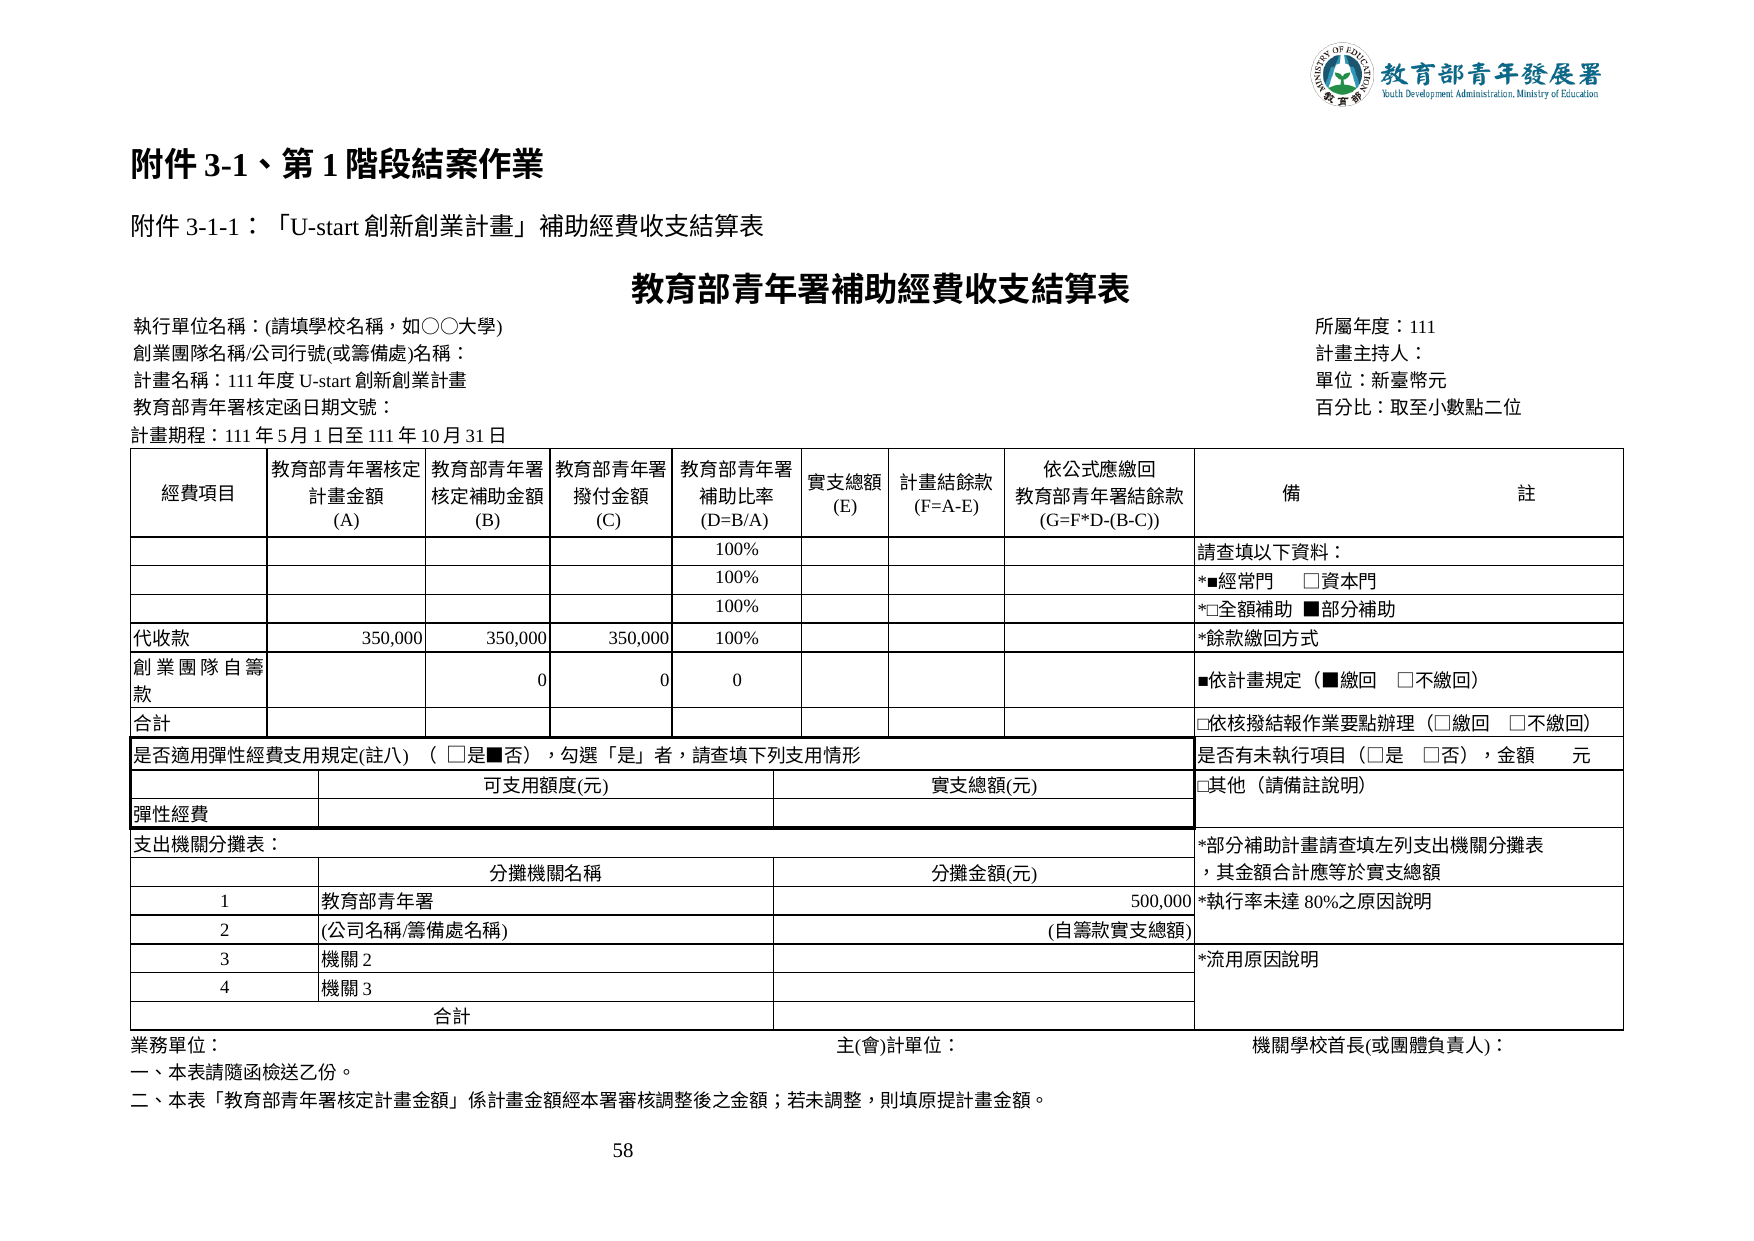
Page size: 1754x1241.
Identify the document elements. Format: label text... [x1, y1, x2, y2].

table_cell 是否適用彈性經費支用規定(註八) （ □是■否），勾選「是」者，請查填下列支用情形 [132, 739, 1193, 769]
table_cell [426, 566, 549, 593]
table_header [1313, 263, 1623, 311]
table_cell [771, 339, 856, 366]
table_header 教育部青年署 撥付金額 (C) [551, 449, 671, 536]
table_cell [802, 566, 888, 593]
table_cell [774, 1002, 1194, 1029]
table_cell [426, 595, 549, 622]
table_cell [802, 708, 888, 736]
table_cell 機關3 [319, 973, 773, 1001]
table_cell [802, 653, 888, 707]
table_cell [268, 595, 425, 622]
table_cell 教育部青年署核定函日期文號： [131, 393, 771, 420]
table_cell ■依計畫規定（■繳回 □不繳回） [1195, 653, 1623, 707]
table_cell [1035, 393, 1312, 420]
table_header 備 註 [1195, 449, 1623, 536]
table_header 實支總額 (E) [802, 449, 888, 536]
table_cell [950, 393, 1035, 420]
table_cell (公司名稱/籌備處名稱) [319, 916, 773, 943]
table_cell 350,000 [551, 624, 671, 651]
table_cell 1 [131, 887, 318, 914]
table_cell [551, 708, 671, 736]
table_cell [889, 708, 1004, 736]
table_cell [268, 653, 425, 707]
table_cell [802, 538, 888, 565]
table_cell [856, 311, 950, 339]
table_cell *■經常門 □資本門 [1195, 566, 1623, 593]
table_cell 計畫主持人： [1313, 339, 1623, 366]
table_cell [1035, 311, 1312, 339]
table_cell 3 [131, 945, 318, 972]
table_header 教育部青年署核定 計畫金額 (A) [268, 449, 425, 536]
table_cell 合計 [131, 1002, 773, 1029]
table_cell [950, 339, 1035, 366]
table_cell □其他（請備註說明） [1196, 771, 1623, 826]
table_cell [650, 311, 771, 339]
table_cell (自籌款實支總額) [774, 916, 1194, 943]
table_cell *餘款繳回方式 [1195, 624, 1623, 651]
table_cell 500,000 [774, 887, 1194, 914]
table_cell 0 [673, 653, 801, 707]
table_cell [551, 566, 671, 593]
table_cell 合計 [131, 708, 266, 736]
table_cell 4 [131, 973, 318, 1001]
table_cell [268, 538, 425, 565]
table_cell [774, 973, 1194, 1001]
table_cell 單位：新臺幣元 [1313, 366, 1623, 393]
table_cell 100% [673, 538, 801, 565]
table_cell [856, 393, 950, 420]
table_cell 代收款 [131, 624, 266, 651]
table_cell 可支用額度(元) [319, 771, 773, 798]
table_cell [131, 566, 266, 593]
table_cell 0 [426, 653, 549, 707]
table_cell 請查填以下資料： [1195, 538, 1623, 565]
table_cell [950, 311, 1035, 339]
table_cell 機關2 [319, 945, 773, 972]
table_header 依公式應繳回 教育部青年署結餘款 (G=F*D-(B-C)) [1005, 449, 1194, 536]
table_cell 350,000 [426, 624, 549, 651]
table_header 計畫結餘款 (F=A-E) [889, 449, 1004, 536]
table_cell [1035, 366, 1312, 393]
table_cell 100% [673, 566, 801, 593]
table_cell [132, 771, 318, 798]
text 業務單位： 主(會)計單位： 機關學校首長(或團體負責人)： [131, 1031, 1623, 1058]
table_cell [319, 799, 773, 826]
table_header 教育部青年署 補助比率 (D=B/A) [673, 449, 801, 536]
table_cell 350,000 [268, 624, 425, 651]
text 附件3-1-1：「U-start創新創業計畫」補助經費收支結算表 [131, 183, 1623, 245]
table_cell [889, 595, 1004, 622]
table_cell *執行率未達80%之原因說明 [1195, 887, 1623, 943]
table_cell [774, 799, 1193, 826]
table_cell [1005, 595, 1194, 622]
table_cell *流用原因說明 [1195, 945, 1623, 1029]
table_cell 百分比：取至小數點二位 [1313, 393, 1623, 420]
table_cell 100% [673, 624, 801, 651]
table_cell [771, 311, 856, 339]
table_cell 實支總額(元) [774, 771, 1193, 798]
table_cell 分攤機關名稱 [319, 858, 773, 886]
table_cell [771, 393, 856, 420]
table_cell [774, 945, 1194, 972]
table_cell 是否有未執行項目（□是 □否），金額 元 [1196, 737, 1623, 769]
table_header 教育部青年署補助經費收支結算表 [510, 263, 1312, 311]
table_header 教育部青年署 核定補助金額 (B) [426, 449, 549, 536]
table_cell [650, 366, 771, 393]
table_cell 100% [673, 595, 801, 622]
table_cell [1005, 653, 1194, 707]
table_header [353, 263, 510, 311]
table_cell [889, 624, 1004, 651]
table_header 經費項目 [131, 449, 266, 536]
table_cell [889, 538, 1004, 565]
table_cell [1005, 566, 1194, 593]
table_cell [551, 595, 671, 622]
table_cell [1035, 339, 1312, 366]
table_cell 彈性經費 [132, 799, 318, 826]
table_cell 執行單位名稱：(請填學校名稱，如○○大學) [131, 311, 649, 339]
table_cell [650, 339, 771, 366]
table_cell [1005, 708, 1194, 736]
table_cell [856, 339, 950, 366]
table_cell *部分補助計畫請查填左列支出機關分攤表 ，其金額合計應等於實支總額 [1195, 828, 1623, 886]
table_cell [1005, 624, 1194, 651]
table_cell 創業團隊名稱/公司行號(或籌備處)名稱： [131, 339, 649, 366]
table_cell [856, 366, 950, 393]
table_cell [426, 708, 549, 736]
text 附件3-1、第1階段結案作業 [131, 120, 1623, 183]
text 一、本表請隨函檢送乙份。 [131, 1058, 1623, 1085]
table_cell 所屬年度：111 [1313, 311, 1623, 339]
table_cell □依核撥結報作業要點辦理（□繳回 □不繳回） [1195, 708, 1623, 736]
table_cell 教育部青年署 [319, 887, 773, 914]
text 二、本表「教育部青年署核定計畫金額」係計畫金額經本署審核調整後之金額；若未調整，則填原提計畫金額。 [131, 1085, 1623, 1112]
table_cell [131, 858, 318, 886]
table_cell 計畫名稱：111年度U-start創新創業計畫 [131, 366, 649, 393]
table_cell [889, 653, 1004, 707]
table_cell [802, 595, 888, 622]
table_cell [131, 595, 266, 622]
table_cell [1005, 538, 1194, 565]
table_cell *□全額補助 ■部分補助 [1195, 595, 1623, 622]
table_cell [950, 366, 1035, 393]
table_cell 分攤金額(元) [774, 858, 1194, 886]
table_cell [551, 538, 671, 565]
text 計畫期程：111年5月1日至111年10月31日 [131, 420, 1623, 447]
table_cell [802, 624, 888, 651]
table_cell 0 [551, 653, 671, 707]
table_header [131, 263, 353, 311]
table_cell [268, 566, 425, 593]
table_cell [889, 566, 1004, 593]
table_cell [673, 708, 801, 736]
table_cell 支出機關分攤表： [131, 830, 1194, 857]
table_cell [426, 538, 549, 565]
table_cell [771, 366, 856, 393]
table_cell 創業團隊自籌款 [131, 653, 266, 707]
table_cell [131, 538, 266, 565]
table_cell [268, 708, 425, 736]
table_cell 2 [131, 916, 318, 943]
